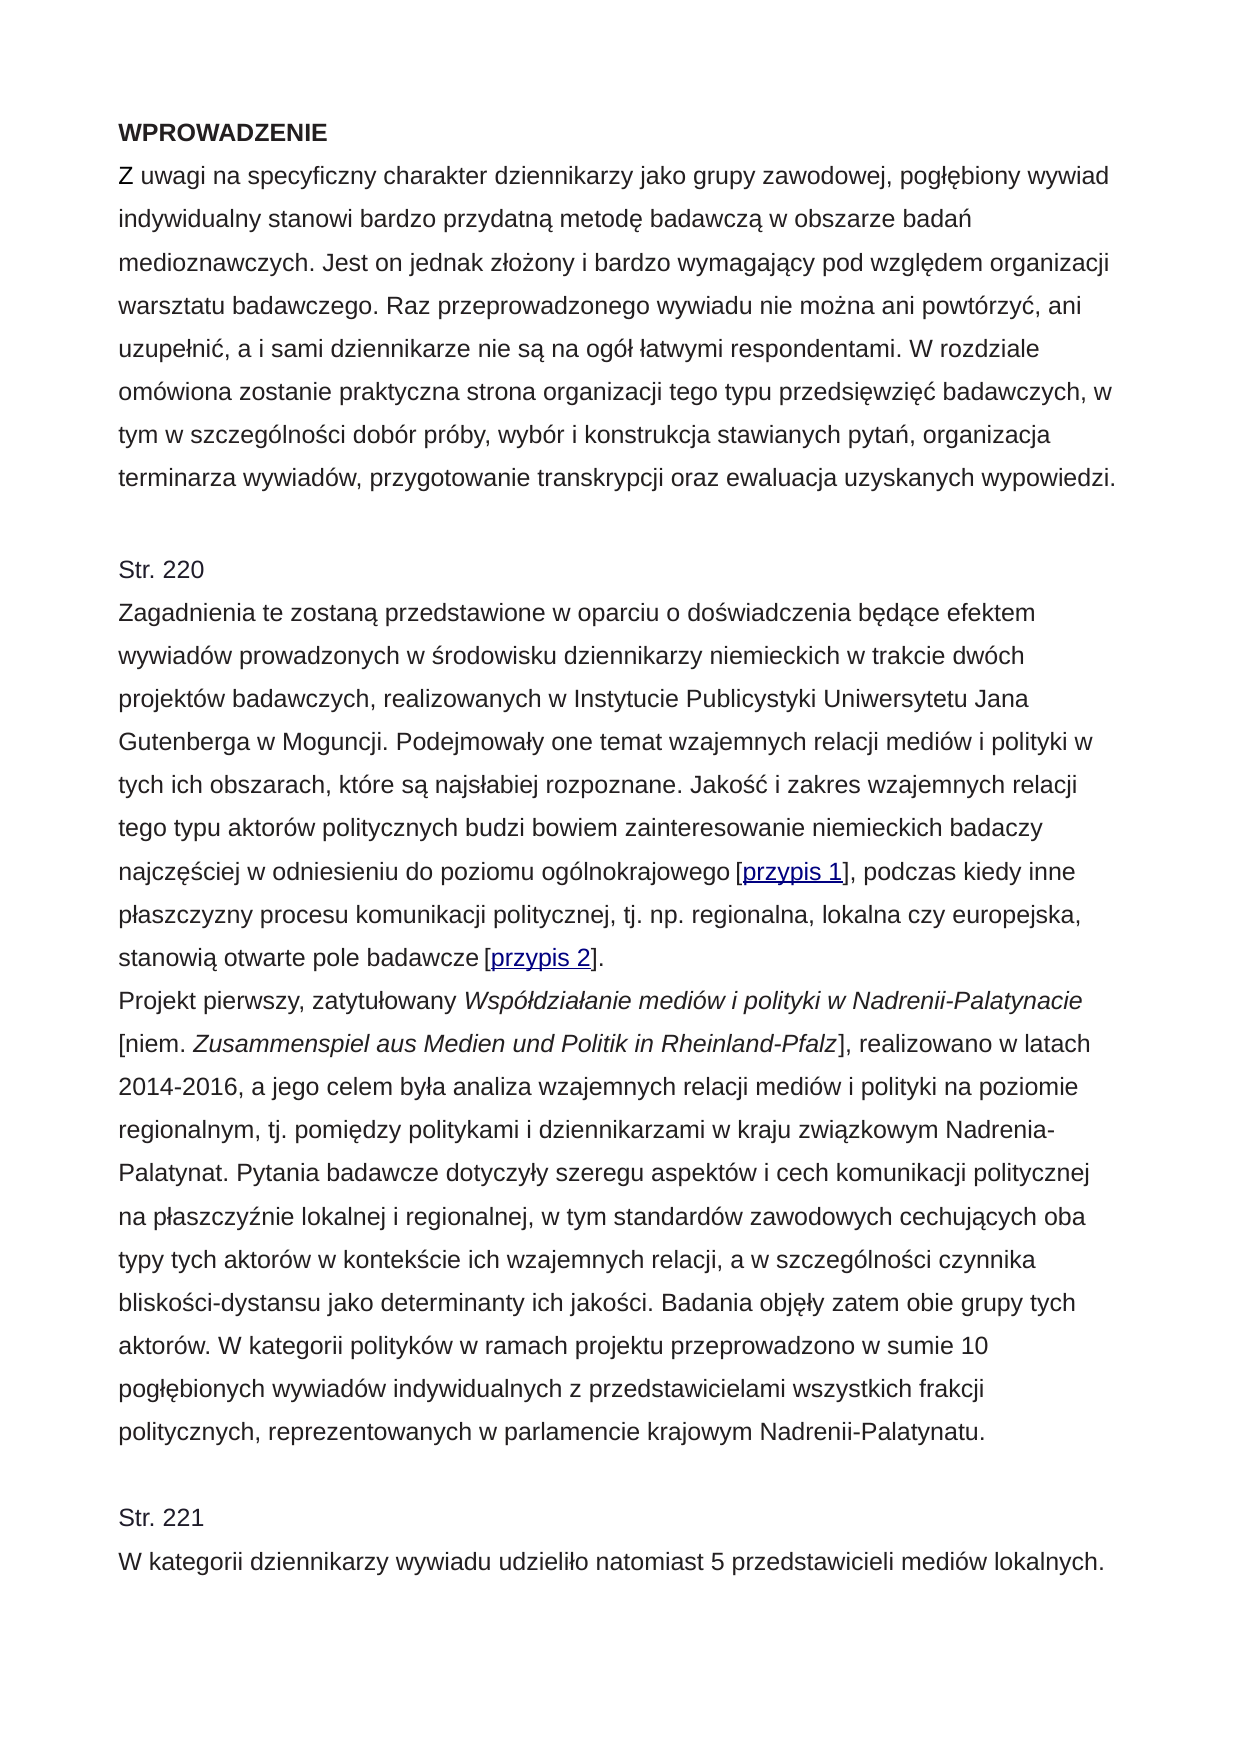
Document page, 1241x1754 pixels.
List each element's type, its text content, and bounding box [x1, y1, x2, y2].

subtitle WPROWADZENIE [118, 118, 1122, 147]
text Zagadnienia te zostaną przedstawione w oparciu o doświadczenia będące efektem wywiadów prowadzonych w środowisku dziennikarzy niemieckich w trakcie dwóch projektów badawczych, realizowanych w Instytucie Publicystyki Uniwersytetu Jana Gutenberga w Moguncji. Podejmowały one temat wzajemnych relacji mediów i polityki w tych ich obszarach, które są najsłabiej rozpoznane. Jakość i zakres wzajemnych relacji tego typu aktorów politycznych budzi bowiem zainteresowanie niemieckich badaczy najczęściej w odniesieniu do poziomu ogólnokrajowego [przypis 1], podczas kiedy inne płaszczyzny procesu komunikacji politycznej, tj. np. regionalna, lokalna czy europejska, stanowią otwarte pole badawcze [przypis 2]. [118, 598, 1122, 972]
text Z uwagi na specyficzny charakter dziennikarzy jako grupy zawodowej, pogłębiony wywiad indywidualny stanowi bardzo przydatną metodę badawczą w obszarze badań medioznawczych. Jest on jednak złożony i bardzo wymagający pod względem organizacji warsztatu badawczego. Raz przeprowadzonego wywiadu nie można ani powtórzyć, ani uzupełnić, a i sami dziennikarze nie są na ogół łatwymi respondentami. W rozdziale omówiona zostanie praktyczna strona organizacji tego typu przedsięwzięć badawczych, w tym w szczególności dobór próby, wybór i konstrukcja stawianych pytań, organizacja terminarza wywiadów, przygotowanie transkrypcji oraz ewaluacja uzyskanych wypowiedzi. [118, 161, 1122, 492]
text Str. 220 [118, 555, 1122, 583]
text Str. 221 [118, 1503, 1122, 1532]
text W kategorii dziennikarzy wywiadu udzieliło natomiast 5 przedstawicieli mediów lokalnych. [118, 1547, 1122, 1575]
text Projekt pierwszy, zatytułowany Współdziałanie mediów i polityki w Nadrenii-Palatynacie [niem. Zusammenspiel aus Medien und Politik in Rheinland-Pfalz], realizowano w latach 2014-2016, a jego celem była analiza wzajemnych relacji mediów i polityki na poziomie regionalnym, tj. pomiędzy politykami i dziennikarzami w kraju związkowym Nadrenia-Palatynat. Pytania badawcze dotyczyły szeregu aspektów i cech komunikacji politycznej na płaszczyźnie lokalnej i regionalnej, w tym standardów zawodowych cechujących oba typy tych aktorów w kontekście ich wzajemnych relacji, a w szczególności czynnika bliskości-dystansu jako determinanty ich jakości. Badania objęły zatem obie grupy tych aktorów. W kategorii polityków w ramach projektu przeprowadzono w sumie 10 pogłębionych wywiadów indywidualnych z przedstawicielami wszystkich frakcji politycznych, reprezentowanych w parlamencie krajowym Nadrenii-Palatynatu. [118, 986, 1122, 1446]
